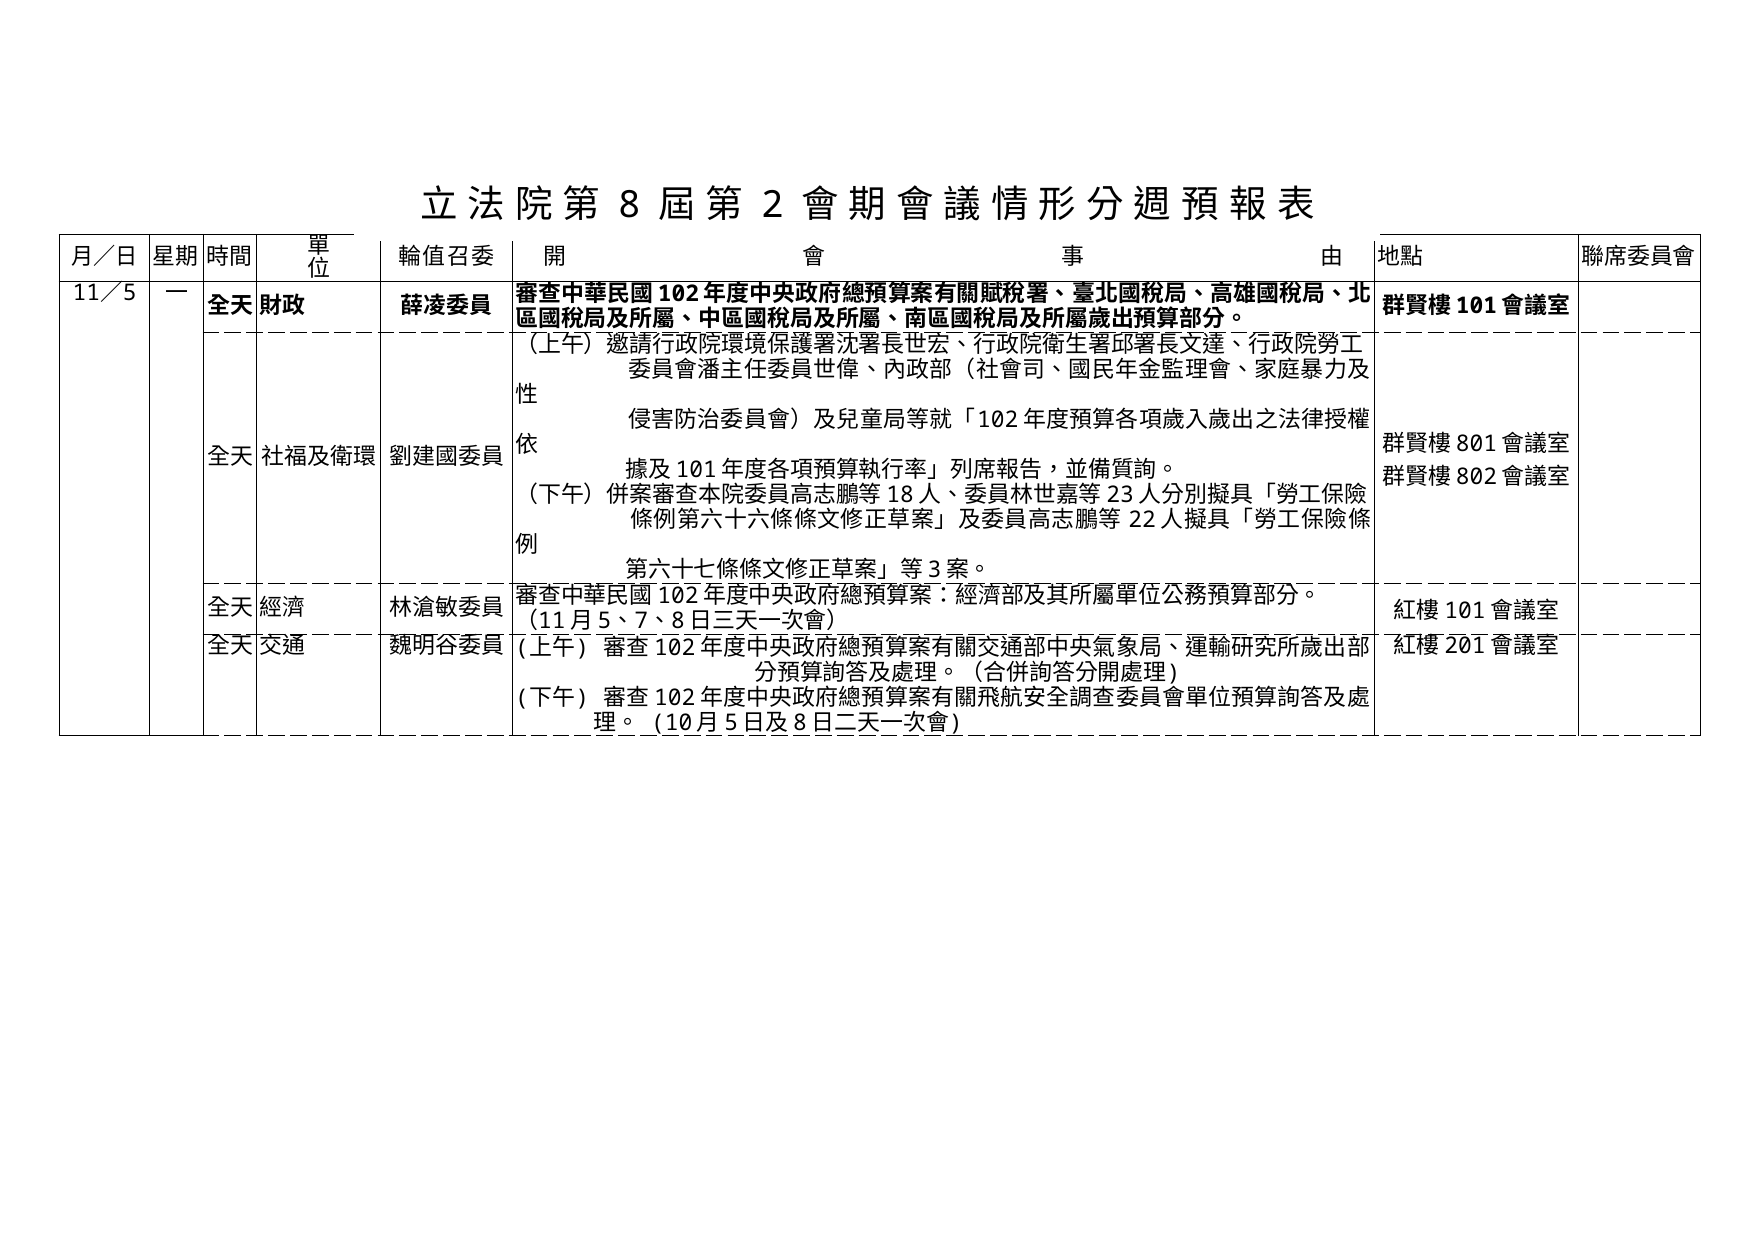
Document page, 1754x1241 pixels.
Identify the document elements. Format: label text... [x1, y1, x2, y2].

table_header 時間 [204, 235, 256, 281]
table_cell [1579, 332, 1700, 583]
table_cell 紅樓101會議室 [1375, 583, 1578, 634]
table_cell 全天 [204, 282, 256, 332]
table_cell （上午）邀請行政院環境保護署沈署長世宏、行政院衛生署邱署長文達、行政院勞工 委員會潘主任委員世偉、內政部（社會司、國民年金監理會、家庭暴力及性 侵害防治委員會）及兒童局等就「102年度預算各項歲入歲出之法律授權依 據及101年度各項預算執行率」列席報告，並備質詢。 （下午）併案審查本院委員高志鵬等18人、委員林世嘉等23人分別擬具「勞工保險 條例第六十六條條文修正草案」及委員高志鵬等22人擬具「勞工保險條例 第六十七條條文修正草案」等3案。 [513, 332, 1374, 583]
table_cell 群賢樓801會議室 群賢樓802會議室 [1375, 332, 1578, 583]
table_cell 紅樓201會議室 [1375, 634, 1578, 735]
table_cell 群賢樓101會議室 [1375, 282, 1578, 332]
table_header 開會事由 [513, 241, 1374, 281]
table_cell 全天 [204, 634, 256, 735]
table_cell [1579, 583, 1700, 634]
table_cell 財政 [257, 282, 380, 332]
table_header 輪值召委 [381, 241, 512, 281]
table_cell 經濟 [257, 583, 380, 634]
text 立法院第8屆第2會期會議情形分週預報表 [369, 174, 1365, 228]
table_cell 社福及衛環 [257, 332, 380, 583]
table_cell [1579, 282, 1700, 332]
table_cell 審查中華民國102年度中央政府總預算案有關賦稅署、臺北國稅局、高雄國稅局、北區國稅局及所屬、中區國稅局及所屬、南區國稅局及所屬歲出預算部分。 [513, 282, 1374, 332]
table_cell [1579, 634, 1700, 735]
table_cell (上午) 審查102年度中央政府總預算案有關交通部中央氣象局、運輸研究所歲出部 分預算詢答及處理。（合併詢答分開處理) (下午) 審查102年度中央政府總預算案有關飛航安全調查委員會單位預算詢答及處理。 (10月5日及8日二天一次會) [513, 634, 1374, 735]
table_header 星期 [150, 235, 203, 281]
table_cell 一 [150, 282, 203, 735]
table_cell 魏明谷委員 [381, 634, 512, 735]
table_cell 審查中華民國102年度中央政府總預算案：經濟部及其所屬單位公務預算部分。 （11月5、7、8日三天一次會） [513, 583, 1374, 634]
table_cell 交通 [257, 634, 380, 735]
table_cell 全天 [204, 332, 256, 583]
table_cell 林滄敏委員 [381, 583, 512, 634]
table_header 地點 [1375, 235, 1578, 281]
table_cell 全天 [204, 583, 256, 634]
table_cell 薛凌委員 [381, 282, 512, 332]
table_cell 劉建國委員 [381, 332, 512, 583]
table_header 聯席委員會 [1579, 235, 1700, 281]
table_header 月／日 [60, 235, 149, 281]
table_header 單 位 [257, 235, 380, 281]
table_cell 11／5 [60, 282, 149, 735]
